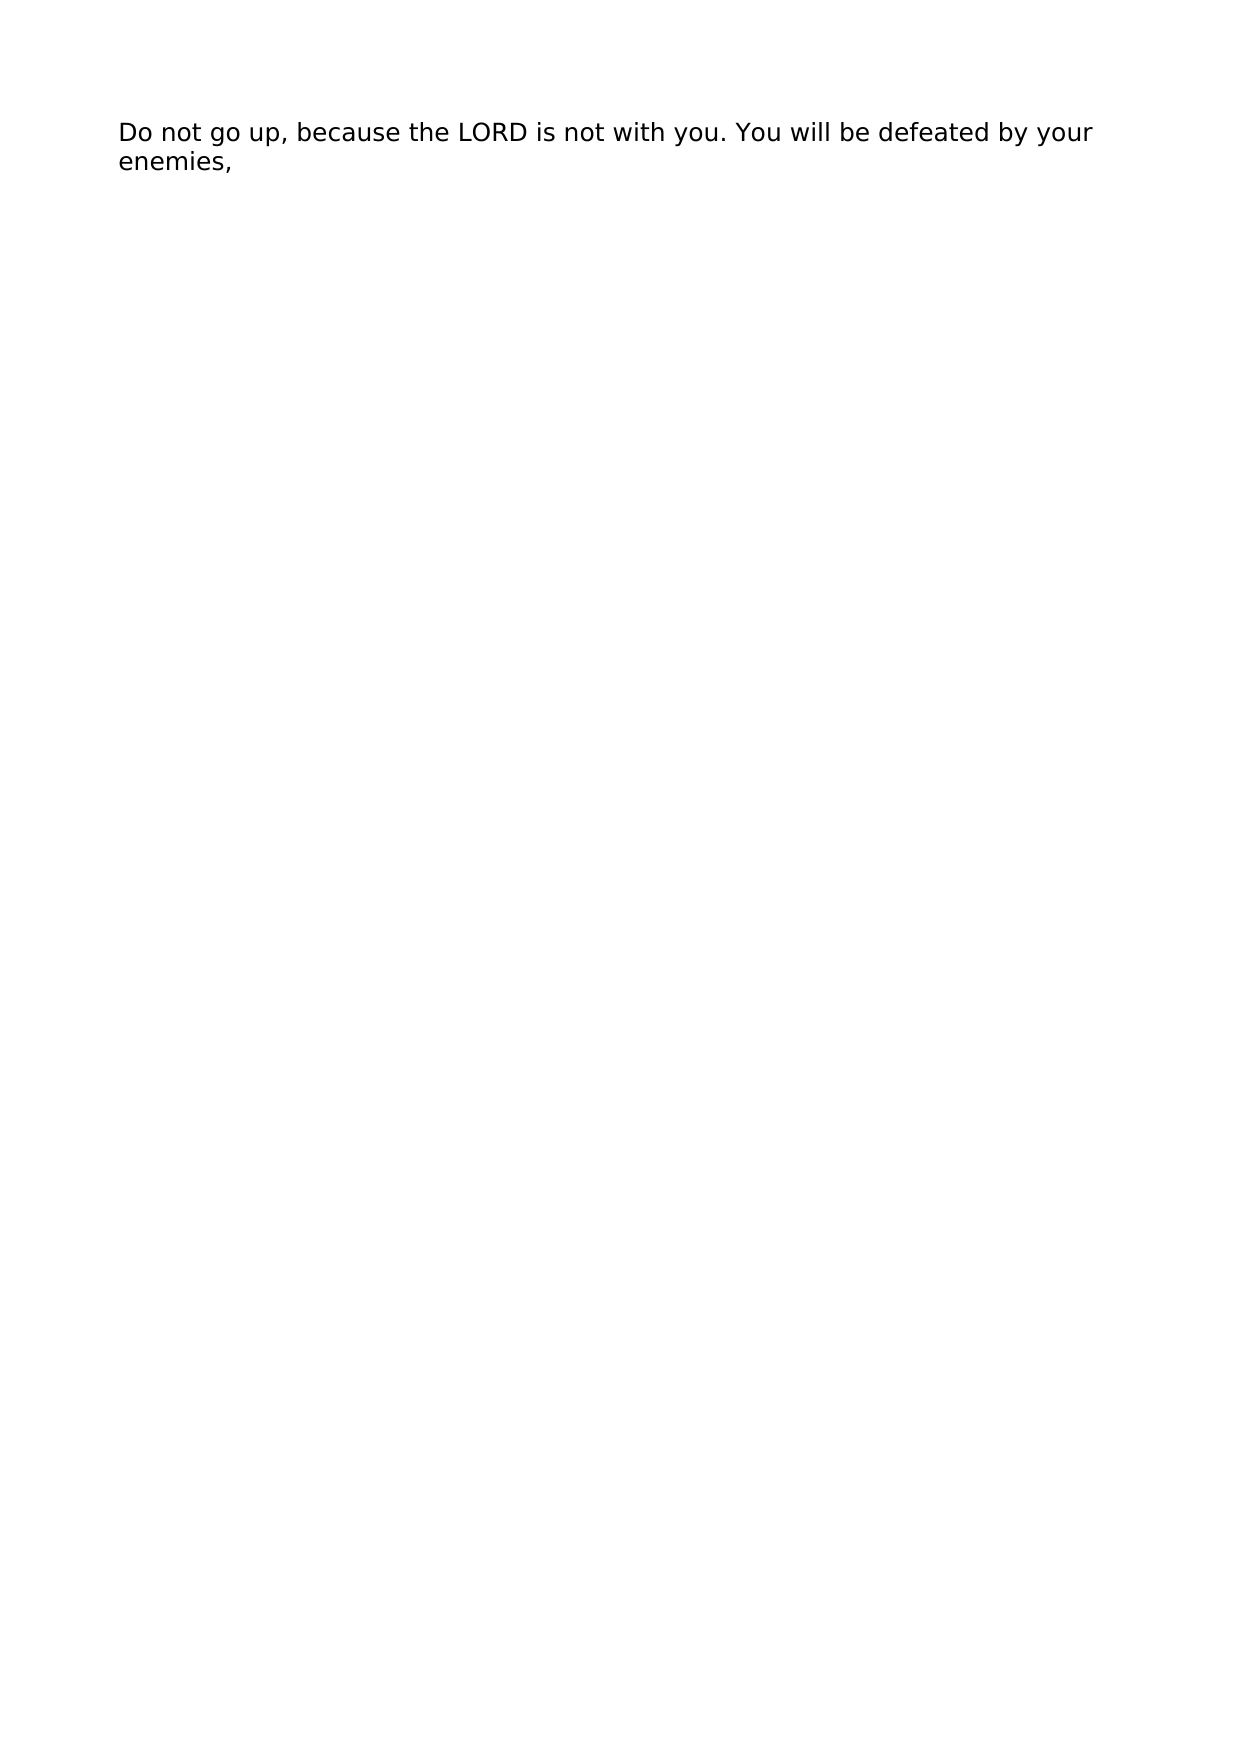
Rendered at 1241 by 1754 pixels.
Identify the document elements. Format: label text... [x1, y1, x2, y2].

text Do not go up, because the LORD is not with you. You will be defeated by your enemies, [118, 118, 1122, 176]
